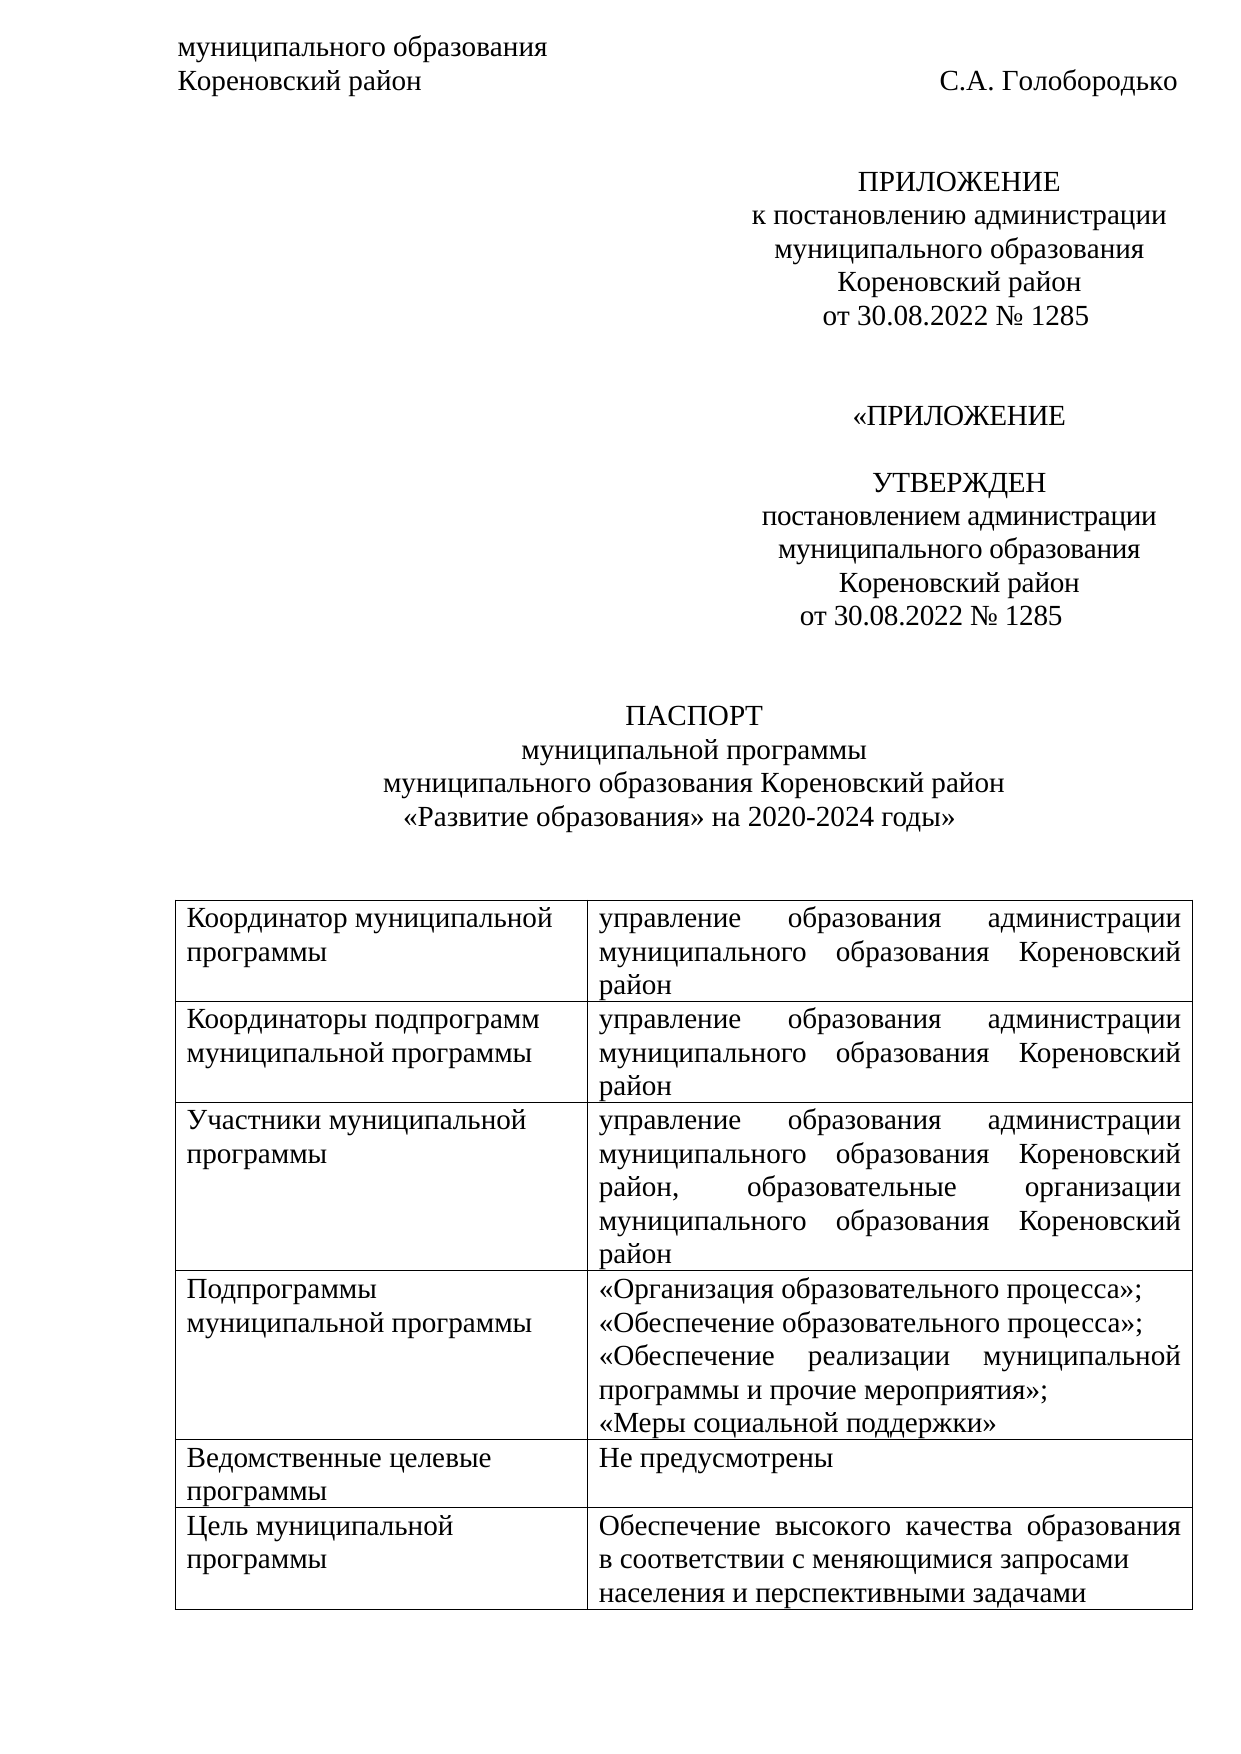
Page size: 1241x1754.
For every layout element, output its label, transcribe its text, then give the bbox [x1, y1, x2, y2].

table_cell Подпрограммы муниципальной программы [176, 1271, 587, 1439]
table_cell управление образования администрации муниципального образования Кореновский район [588, 1002, 1192, 1102]
text ПАСПОРТ [177, 698, 1211, 732]
table_header [177, 130, 726, 665]
text Кореновский район С.А. Голобородько [177, 63, 1181, 97]
table_cell Координаторы подпрограмм муниципальной программы [176, 1002, 587, 1102]
text муниципального образования Кореновский район [177, 765, 1211, 799]
table_cell управление образования администрации муниципального образования Кореновский район, образовательные организации муниципального образования Кореновский район [588, 1103, 1192, 1270]
text муниципального образования [177, 29, 1181, 63]
text «Развитие образования» на 2020-2024 годы» [177, 799, 1181, 832]
table_header Координатор муниципальной программы [176, 901, 587, 1001]
table_cell Участники муниципальной программы [176, 1103, 587, 1270]
table_cell Обеспечение высокого качества образования в соответствии с меняющимися запросами населения и перспективными задачами [588, 1508, 1192, 1609]
text муниципальной программы [177, 732, 1211, 765]
table_cell Не предусмотрены [588, 1440, 1192, 1507]
table_header ПРИЛОЖЕНИЕ к постановлению администрации муниципального образования Кореновский район от 30.08.2022 № 1285 «ПРИЛОЖЕНИЕ УТВЕРЖДЕН постановлением администрации муниципального образования Кореновский район от 30.08.2022 № 1285 [726, 130, 1193, 665]
table_cell Ведомственные целевые программы [176, 1440, 587, 1507]
table_cell Цель муниципальной программы [176, 1508, 587, 1609]
table_header управление образования администрации муниципального образования Кореновский район [588, 901, 1192, 1001]
table_cell «Организация образовательного процесса»; «Обеспечение образовательного процесса»; «Обеспечение реализации муниципальной программы и прочие мероприятия»; «Меры социальной поддержки» [588, 1271, 1192, 1439]
